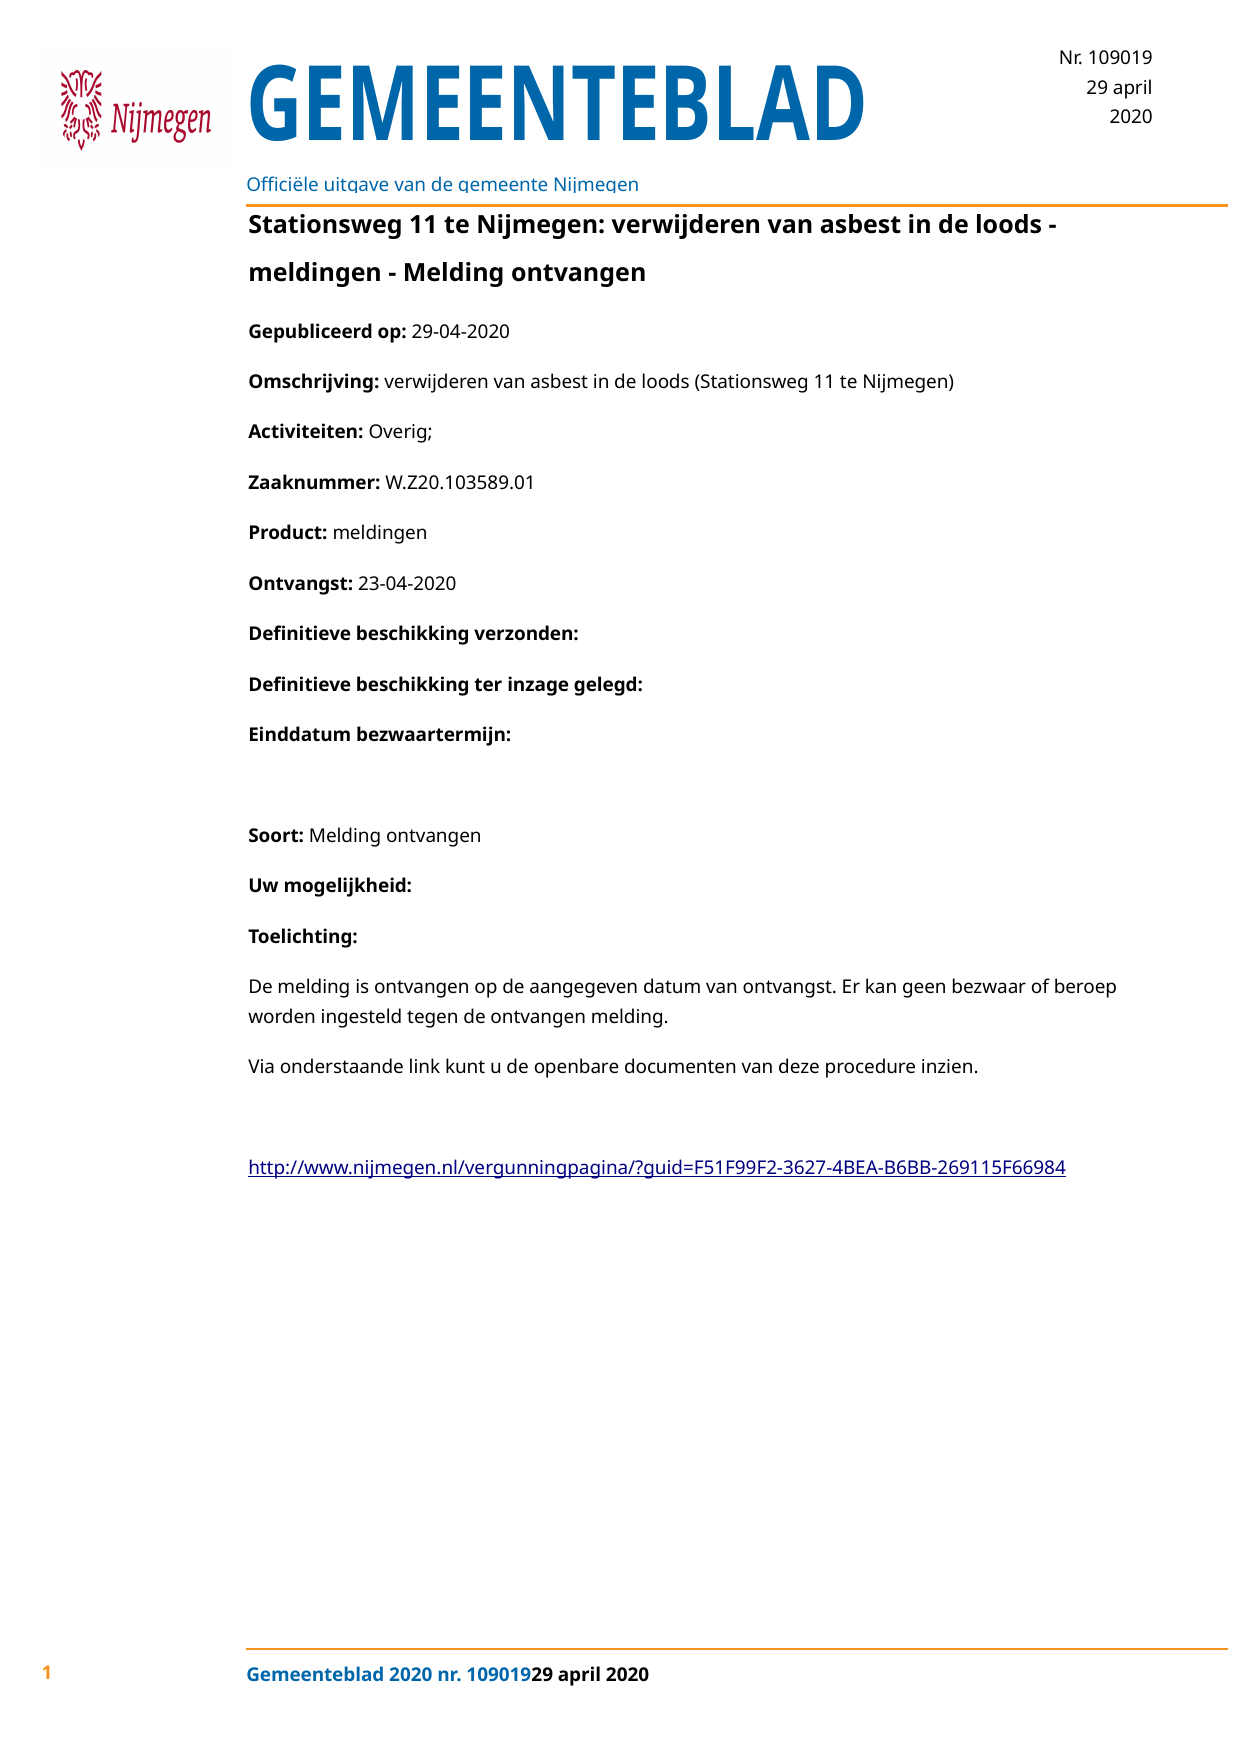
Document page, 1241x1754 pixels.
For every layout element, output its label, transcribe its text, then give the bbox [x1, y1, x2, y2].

picture [41, 47, 231, 172]
text Soort: Melding ontvangen [248, 822, 1152, 848]
text Zaaknummer: W.Z20.103589.01 [248, 469, 1152, 495]
text Gepubliceerd op: 29-04-2020 [248, 318, 1152, 344]
text Via onderstaande link kunt u de openbare documenten van deze procedure inzien. [248, 1053, 1152, 1079]
text http://www.nijmegen.nl/vergunningpagina/?guid=F51F99F2-3627-4BEA-B6BB-269115F66984 [248, 1154, 1152, 1180]
text Ontvangst: 23-04-2020 [248, 570, 1152, 596]
text Definitieve beschikking ter inzage gelegd: [248, 671, 1152, 697]
text Omschrijving: verwijderen van asbest in de loods (Stationsweg 11 te Nijmegen) [248, 368, 1152, 394]
text Stationsweg 11 te Nijmegen: verwijderen van asbest in de loods - meldingen - Melding ontvangen [248, 207, 1152, 288]
text Product: meldingen [248, 519, 1152, 545]
text Toelichting: [248, 923, 1152, 949]
text Einddatum bezwaartermijn: [248, 721, 1152, 747]
text Uw mogelijkheid: [248, 872, 1152, 898]
text De melding is ontvangen op de aangegeven datum van ontvangst. Er kan geen bezwaar of beroep worden ingesteld tegen de ontvangen melding. [248, 973, 1152, 1029]
text Definitieve beschikking verzonden: [248, 620, 1152, 646]
text Activiteiten: Overig; [248, 419, 1152, 444]
